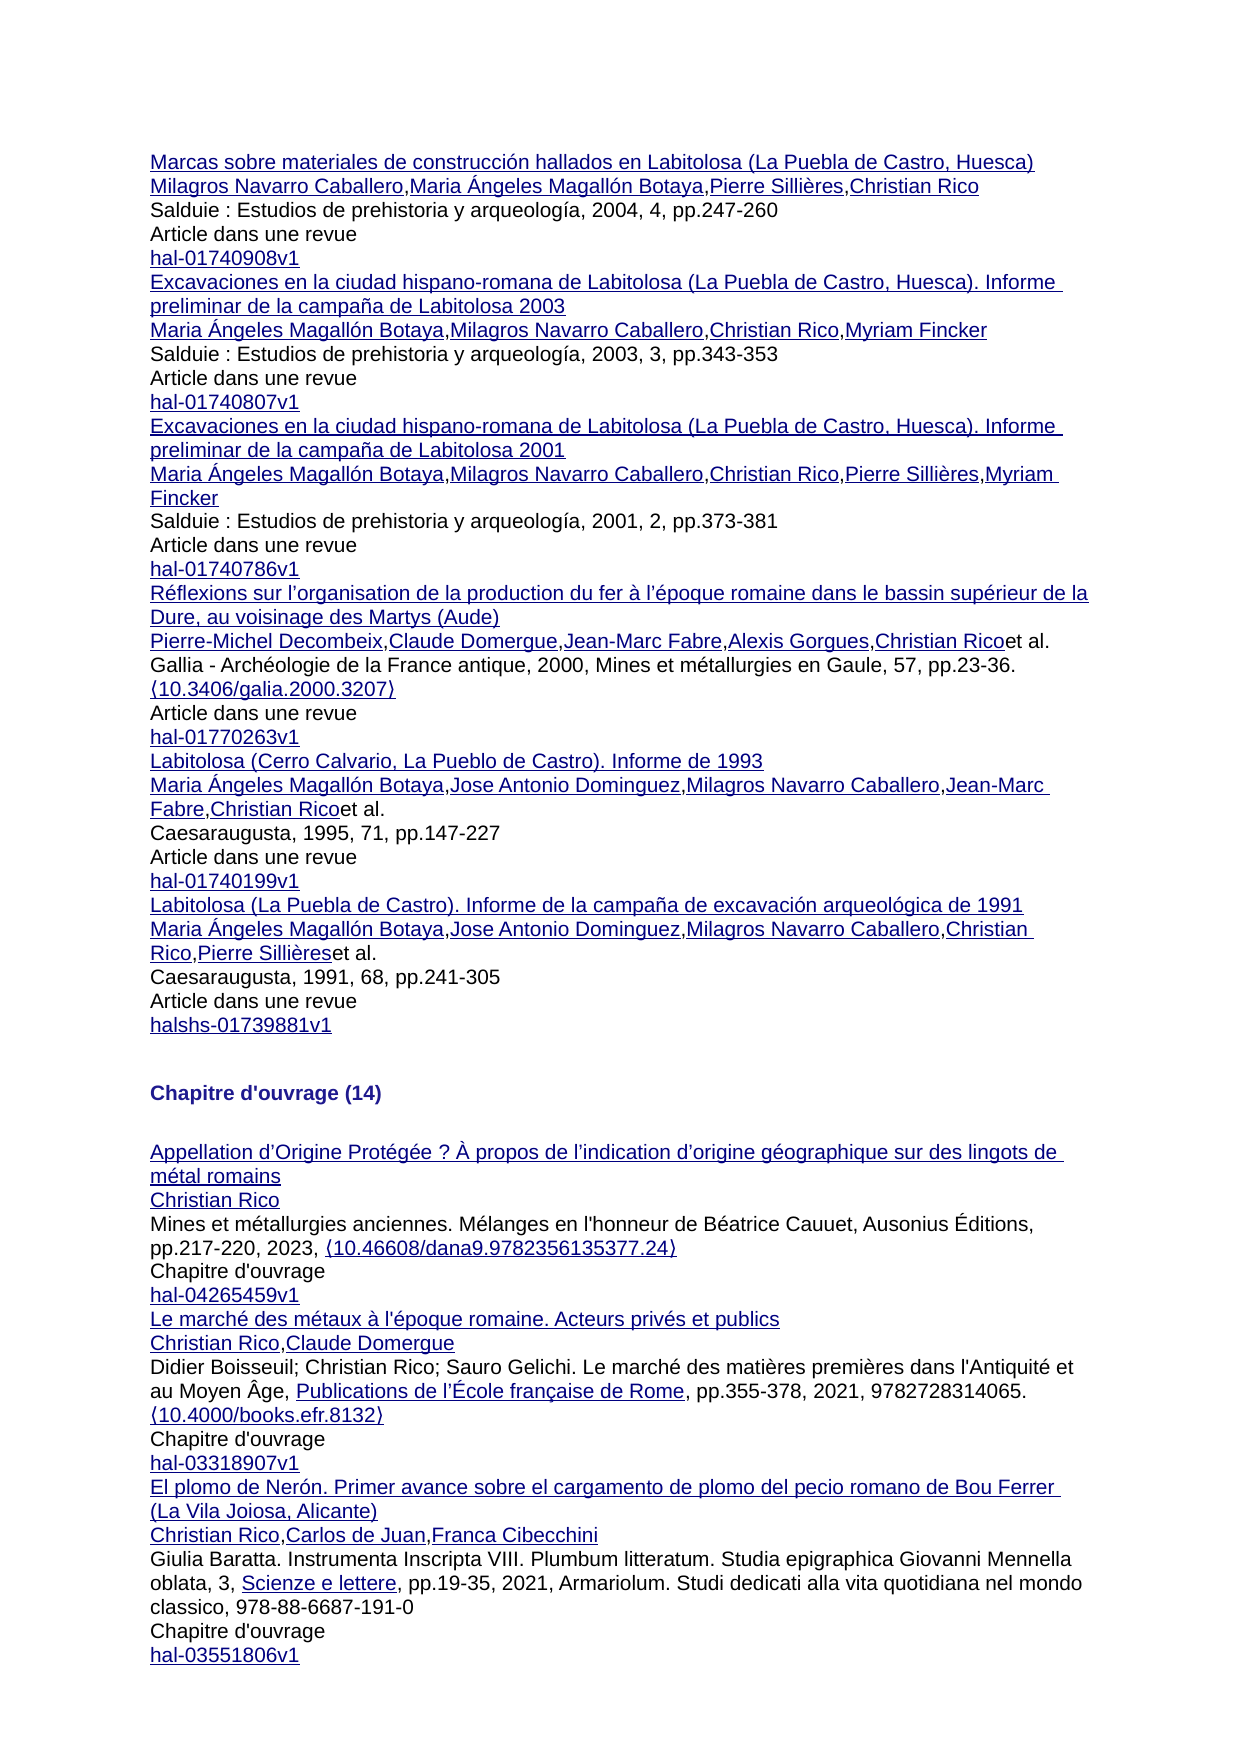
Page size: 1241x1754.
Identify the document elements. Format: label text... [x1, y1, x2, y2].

table_header Appellation d’Origine Protégée ? À propos de l’indication d’origine géographique sur des lingots de métal romains Christian Rico Mines et métallurgies anciennes. Mélanges en l'honneur de Béatrice Cauuet, Ausonius Éditions, pp.217-220, 2023, ⟨10.46608/dana9.9782356135377.24⟩ Chapitre d'ouvrage hal-04265459v1 [150, 1140, 1090, 1307]
table_cell Marcas sobre materiales de construcción hallados en Labitolosa (La Puebla de Castro, Huesca) Milagros Navarro Caballero,Maria Ángeles Magallón Botaya,Pierre Sillières,Christian Rico Salduie : Estudios de prehistoria y arqueología, 2004, 4, pp.247-260 Article dans une revue hal-01740908v1 [150, 150, 1090, 270]
table_cell El plomo de Nerón. Primer avance sobre el cargamento de plomo del pecio romano de Bou Ferrer (La Vila Joiosa, Alicante) Christian Rico,Carlos de Juan,Franca Cibecchini Giulia Baratta. Instrumenta Inscripta VIII. Plumbum litteratum. Studia epigraphica Giovanni Mennella oblata, 3, Scienze e lettere, pp.19-35, 2021, Armariolum. Studi dedicati alla vita quotidiana nel mondo classico, 978-88-6687-191-0 Chapitre d'ouvrage hal-03551806v1 [150, 1475, 1090, 1667]
table_cell Excavaciones en la ciudad hispano-romana de Labitolosa (La Puebla de Castro, Huesca). Informe preliminar de la campaña de Labitolosa 2003 Maria Ángeles Magallón Botaya,Milagros Navarro Caballero,Christian Rico,Myriam Fincker Salduie : Estudios de prehistoria y arqueología, 2003, 3, pp.343-353 Article dans une revue hal-01740807v1 [150, 270, 1090, 413]
table_cell Labitolosa (Cerro Calvario, La Pueblo de Castro). Informe de 1993 Maria Ángeles Magallón Botaya,Jose Antonio Dominguez,Milagros Navarro Caballero,Jean-Marc Fabre,Christian Ricoet al. Caesaraugusta, 1995, 71, pp.147-227 Article dans une revue hal-01740199v1 [150, 749, 1090, 893]
table_cell Excavaciones en la ciudad hispano-romana de Labitolosa (La Puebla de Castro, Huesca). Informe preliminar de la campaña de Labitolosa 2001 Maria Ángeles Magallón Botaya,Milagros Navarro Caballero,Christian Rico,Pierre Sillières,Myriam Fincker Salduie : Estudios de prehistoria y arqueología, 2001, 2, pp.373-381 Article dans une revue hal-01740786v1 [150, 414, 1090, 581]
subtitle Chapitre d'ouvrage (14) [150, 1081, 1090, 1105]
table_cell Le marché des métaux à l'époque romaine. Acteurs privés et publics Christian Rico,Claude Domergue Didier Boisseuil; Christian Rico; Sauro Gelichi. Le marché des matières premières dans l'Antiquité et au Moyen Âge, Publications de l’École française de Rome, pp.355-378, 2021, 9782728314065. ⟨10.4000/books.efr.8132⟩ Chapitre d'ouvrage hal-03318907v1 [150, 1307, 1090, 1475]
table_cell Labitolosa (La Puebla de Castro). Informe de la campaña de excavación arqueológica de 1991 Maria Ángeles Magallón Botaya,Jose Antonio Dominguez,Milagros Navarro Caballero,Christian Rico,Pierre Sillièreset al. Caesaraugusta, 1991, 68, pp.241-305 Article dans une revue halshs-01739881v1 [150, 893, 1090, 1036]
table_cell Réflexions sur l’organisation de la production du fer à l’époque romaine dans le bassin supérieur de la Dure, au voisinage des Martys (Aude) Pierre-Michel Decombeix,Claude Domergue,Jean-Marc Fabre,Alexis Gorgues,Christian Ricoet al. Gallia - Archéologie de la France antique, 2000, Mines et métallurgies en Gaule, 57, pp.23-36. ⟨10.3406/galia.2000.3207⟩ Article dans une revue hal-01770263v1 [150, 581, 1090, 749]
